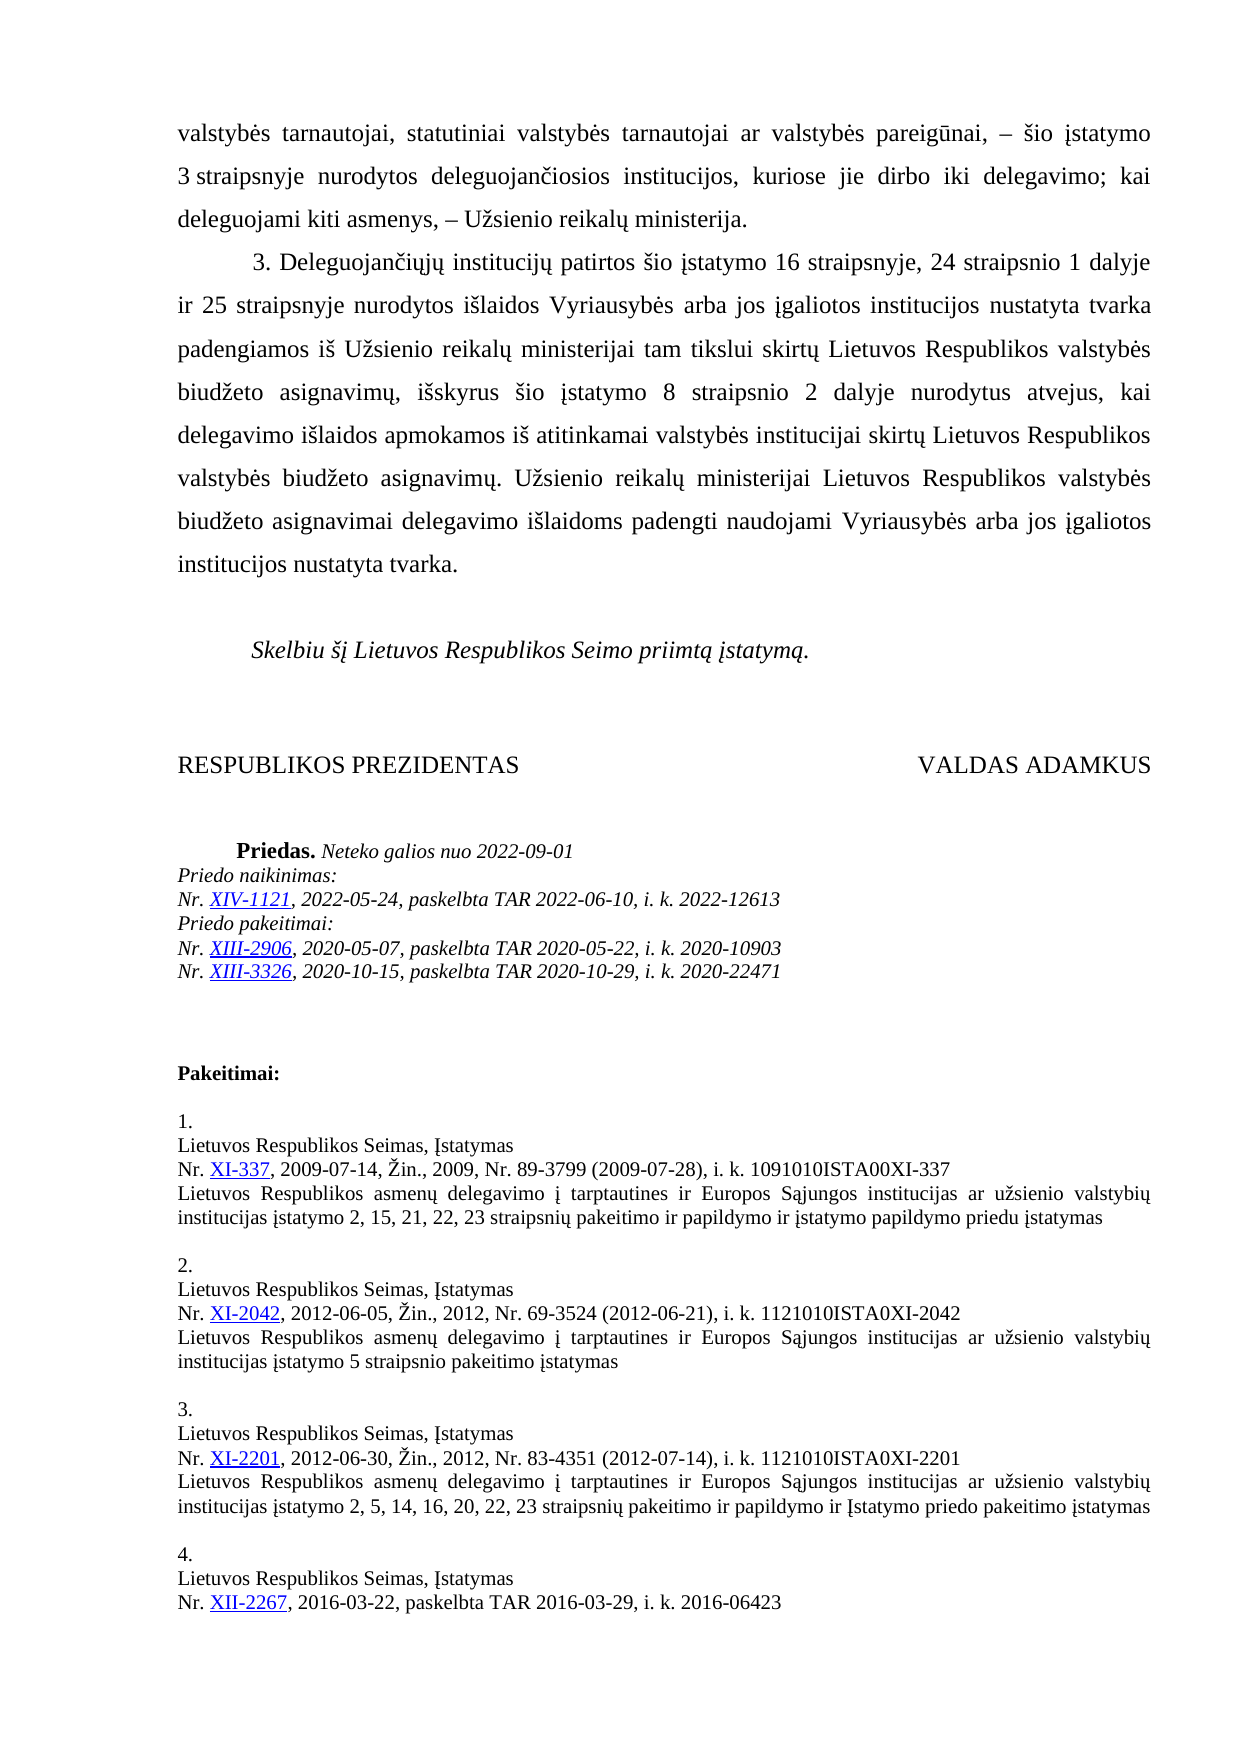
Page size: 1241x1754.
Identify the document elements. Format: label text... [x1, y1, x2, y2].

text Lietuvos Respublikos Seimas, Įstatymas [177, 1566, 1152, 1590]
text 3. Deleguojančiųjų institucijų patirtos šio įstatymo 16 straipsnyje, 24 straipsnio 1 dalyje ir 25 straipsnyje nurodytos išlaidos Vyriausybės arba jos įgaliotos institucijos nustatyta tvarka padengiamos iš Užsienio reikalų ministerijai tam tikslui skirtų Lietuvos Respublikos valstybės biudžeto asignavimų, išskyrus šio įstatymo 8 straipsnio 2 dalyje nurodytus atvejus, kai delegavimo išlaidos apmokamos iš atitinkamai valstybės institucijai skirtų Lietuvos Respublikos valstybės biudžeto asignavimų. Užsienio reikalų ministerijai Lietuvos Respublikos valstybės biudžeto asignavimai delegavimo išlaidoms padengti naudojami Vyriausybės arba jos įgaliotos institucijos nustatyta tvarka. [177, 247, 1152, 578]
text Nr. XI-337, 2009-07-14, Žin., 2009, Nr. 89-3799 (2009-07-28), i. k. 1091010ISTA00XI-337 [177, 1157, 1152, 1181]
text Lietuvos Respublikos Seimas, Įstatymas [177, 1133, 1152, 1157]
text Lietuvos Respublikos asmenų delegavimo į tarptautines ir Europos Sąjungos institucijas ar užsienio valstybių institucijas įstatymo 5 straipsnio pakeitimo įstatymas [177, 1325, 1152, 1373]
text Priedo pakeitimai: [177, 911, 1152, 935]
text Pakeitimai: [177, 1060, 1152, 1084]
text Nr. XIII-2906, 2020-05-07, paskelbta TAR 2020-05-22, i. k. 2020-10903 [177, 935, 1152, 959]
text Nr. XI-2042, 2012-06-05, Žin., 2012, Nr. 69-3524 (2012-06-21), i. k. 1121010ISTA0XI-2042 [177, 1301, 1152, 1325]
text 3. [177, 1397, 1152, 1421]
text Skelbiu šį Lietuvos Respublikos Seimo priimtą įstatymą. [177, 636, 1152, 664]
text Nr. XII-2267, 2016-03-22, paskelbta TAR 2016-03-29, i. k. 2016-06423 [177, 1590, 1152, 1614]
text Lietuvos Respublikos Seimas, Įstatymas [177, 1421, 1152, 1445]
text Priedas. Neteko galios nuo 2022-09-01 [177, 837, 1152, 863]
text 1. [177, 1108, 1152, 1133]
text Lietuvos Respublikos asmenų delegavimo į tarptautines ir Europos Sąjungos institucijas ar užsienio valstybių institucijas įstatymo 2, 5, 14, 16, 20, 22, 23 straipsnių pakeitimo ir papildymo ir Įstatymo priedo pakeitimo įstatymas [177, 1469, 1152, 1518]
text valstybės tarnautojai, statutiniai valstybės tarnautojai ar valstybės pareigūnai, – šio įstatymo 3 straipsnyje nurodytos deleguojančiosios institucijos, kuriose jie dirbo iki delegavimo; kai deleguojami kiti asmenys, – Užsienio reikalų ministerija. [177, 118, 1152, 233]
text Nr. XIII-3326, 2020-10-15, paskelbta TAR 2020-10-29, i. k. 2020-22471 [177, 959, 1152, 983]
text Nr. XIV-1121, 2022-05-24, paskelbta TAR 2022-06-10, i. k. 2022-12613 [177, 887, 1152, 911]
text RESPUBLIKOS PREZIDENTAS VALDAS ADAMKUS [177, 751, 1152, 779]
text 2. [177, 1253, 1152, 1277]
text Lietuvos Respublikos Seimas, Įstatymas [177, 1277, 1152, 1301]
text 4. [177, 1542, 1152, 1566]
text Lietuvos Respublikos asmenų delegavimo į tarptautines ir Europos Sąjungos institucijas ar užsienio valstybių institucijas įstatymo 2, 15, 21, 22, 23 straipsnių pakeitimo ir papildymo ir įstatymo papildymo priedu įstatymas [177, 1181, 1152, 1229]
text Nr. XI-2201, 2012-06-30, Žin., 2012, Nr. 83-4351 (2012-07-14), i. k. 1121010ISTA0XI-2201 [177, 1445, 1152, 1469]
text Priedo naikinimas: [177, 863, 1152, 887]
